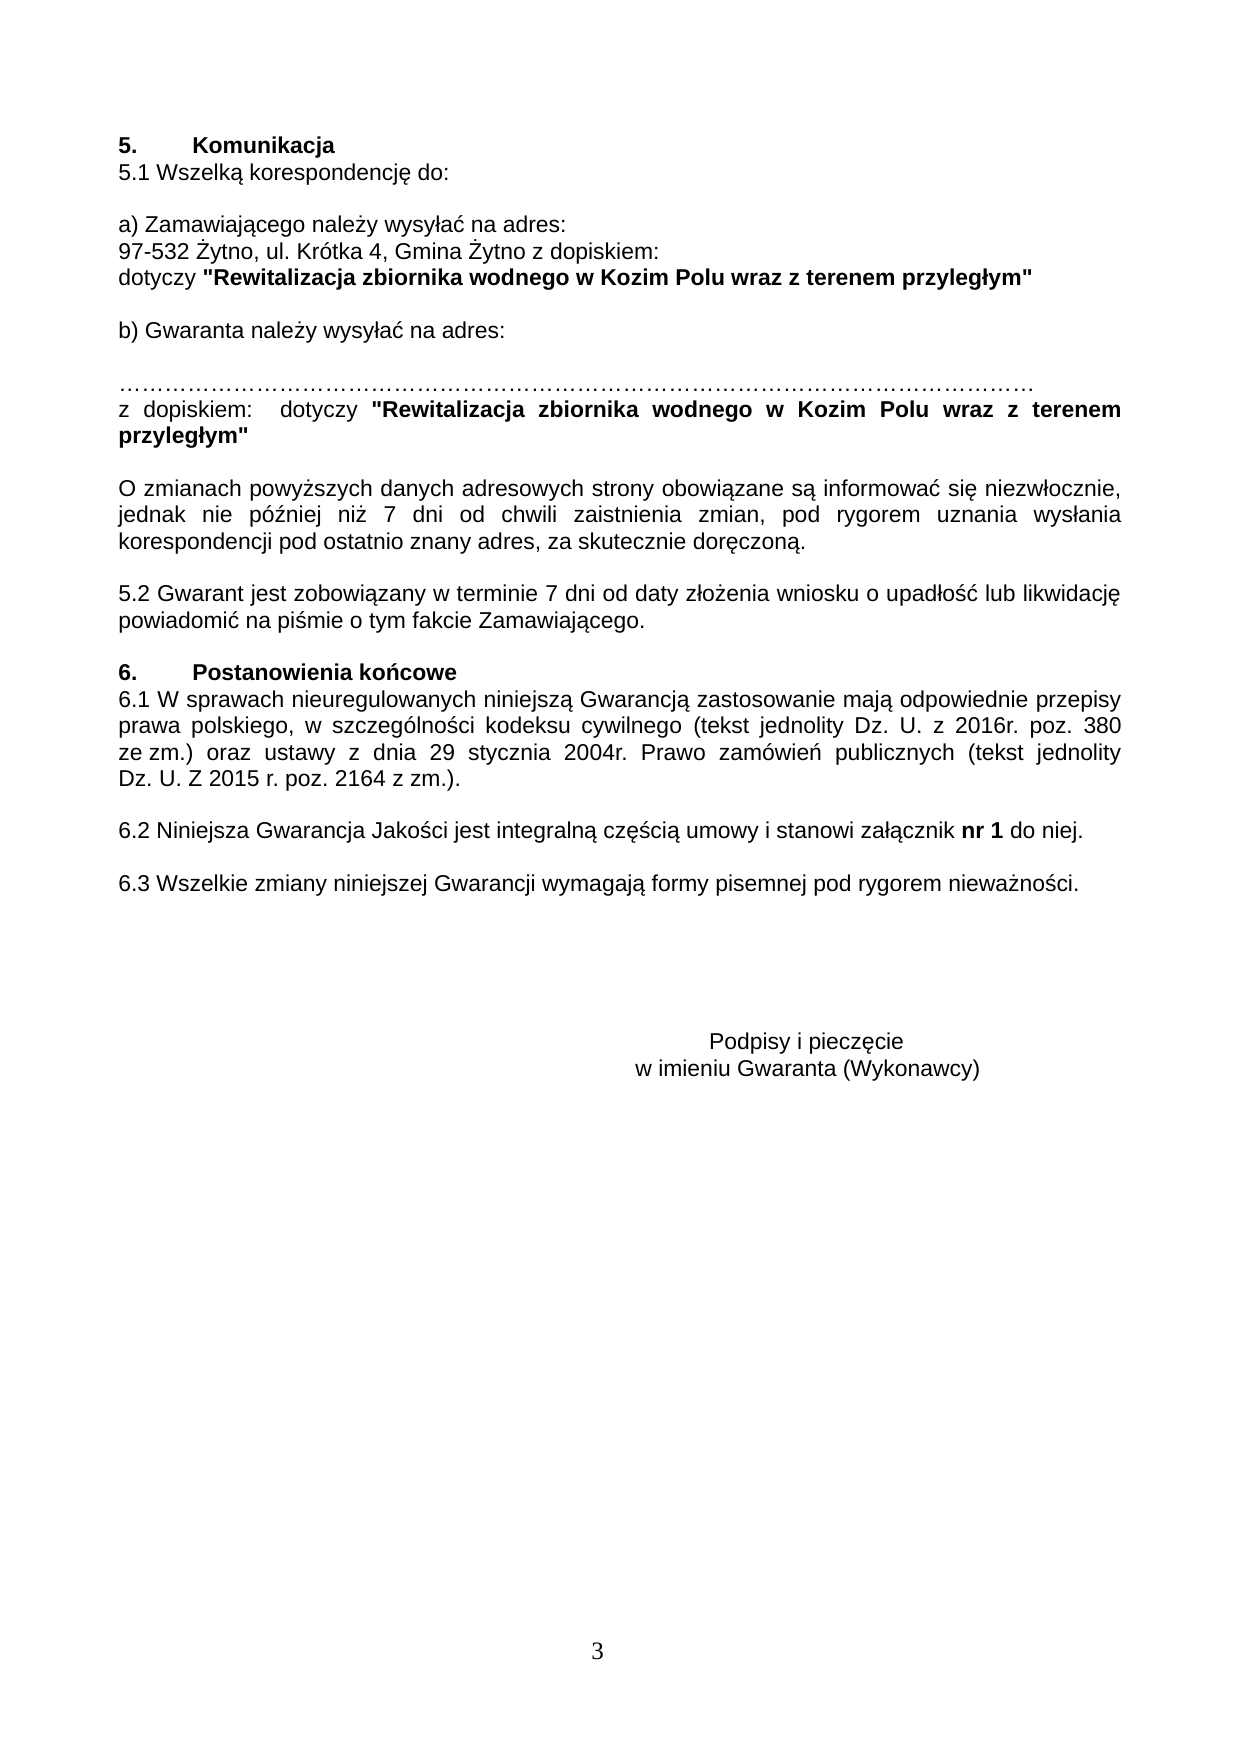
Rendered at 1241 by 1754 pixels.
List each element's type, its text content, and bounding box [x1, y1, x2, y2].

text w imieniu Gwaranta (Wykonawcy) [118, 1055, 1122, 1081]
text 5.1 Wszelką korespondencję do: [118, 159, 1122, 185]
text 6.2 Niniejsza Gwarancja Jakości jest integralną częścią umowy i stanowi załącznik nr 1 do niej. [118, 817, 1122, 844]
text ………………………………………………………………………………………………………… [118, 369, 1122, 396]
text O zmianach powyższych danych adresowych strony obowiązane są informować się niezwłocznie, jednak nie później niż 7 dni od chwili zaistnienia zmian, pod rygorem uznania wysłania korespondencji pod ostatnio znany adres, za skutecznie doręczoną. [118, 475, 1122, 554]
text 6.3 Wszelkie zmiany niniejszej Gwarancji wymagają formy pisemnej pod rygorem nieważności. [118, 870, 1122, 897]
text Podpisy i pieczęcie [118, 1028, 1122, 1055]
text dotyczy "Rewitalizacja zbiornika wodnego w Kozim Polu wraz z terenem przyległym" [118, 264, 1122, 290]
text b) Gwaranta należy wysyłać na adres: [118, 317, 1122, 343]
text z dopiskiem: dotyczy "Rewitalizacja zbiornika wodnego w Kozim Polu wraz z terenem przyległym" [118, 396, 1122, 448]
list Postanowienia końcowe [118, 659, 1122, 686]
text 97-532 Żytno, ul. Krótka 4, Gmina Żytno z dopiskiem: [118, 238, 1122, 264]
text 5.2 Gwarant jest zobowiązany w terminie 7 dni od daty złożenia wniosku o upadłość lub likwidację powiadomić na piśmie o tym fakcie Zamawiającego. [118, 580, 1122, 633]
list Komunikacja [118, 132, 1122, 159]
text a) Zamawiającego należy wysyłać na adres: [118, 211, 1122, 238]
text 6.1 W sprawach nieuregulowanych niniejszą Gwarancją zastosowanie mają odpowiednie przepisy prawa polskiego, w szczególności kodeksu cywilnego (tekst jednolity Dz. U. z 2016r. poz. 380 ze zm.) oraz ustawy z dnia 29 stycznia 2004r. Prawo zamówień publicznych (tekst jednolity Dz. U. Z 2015 r. poz. 2164 z zm.). [118, 686, 1122, 791]
